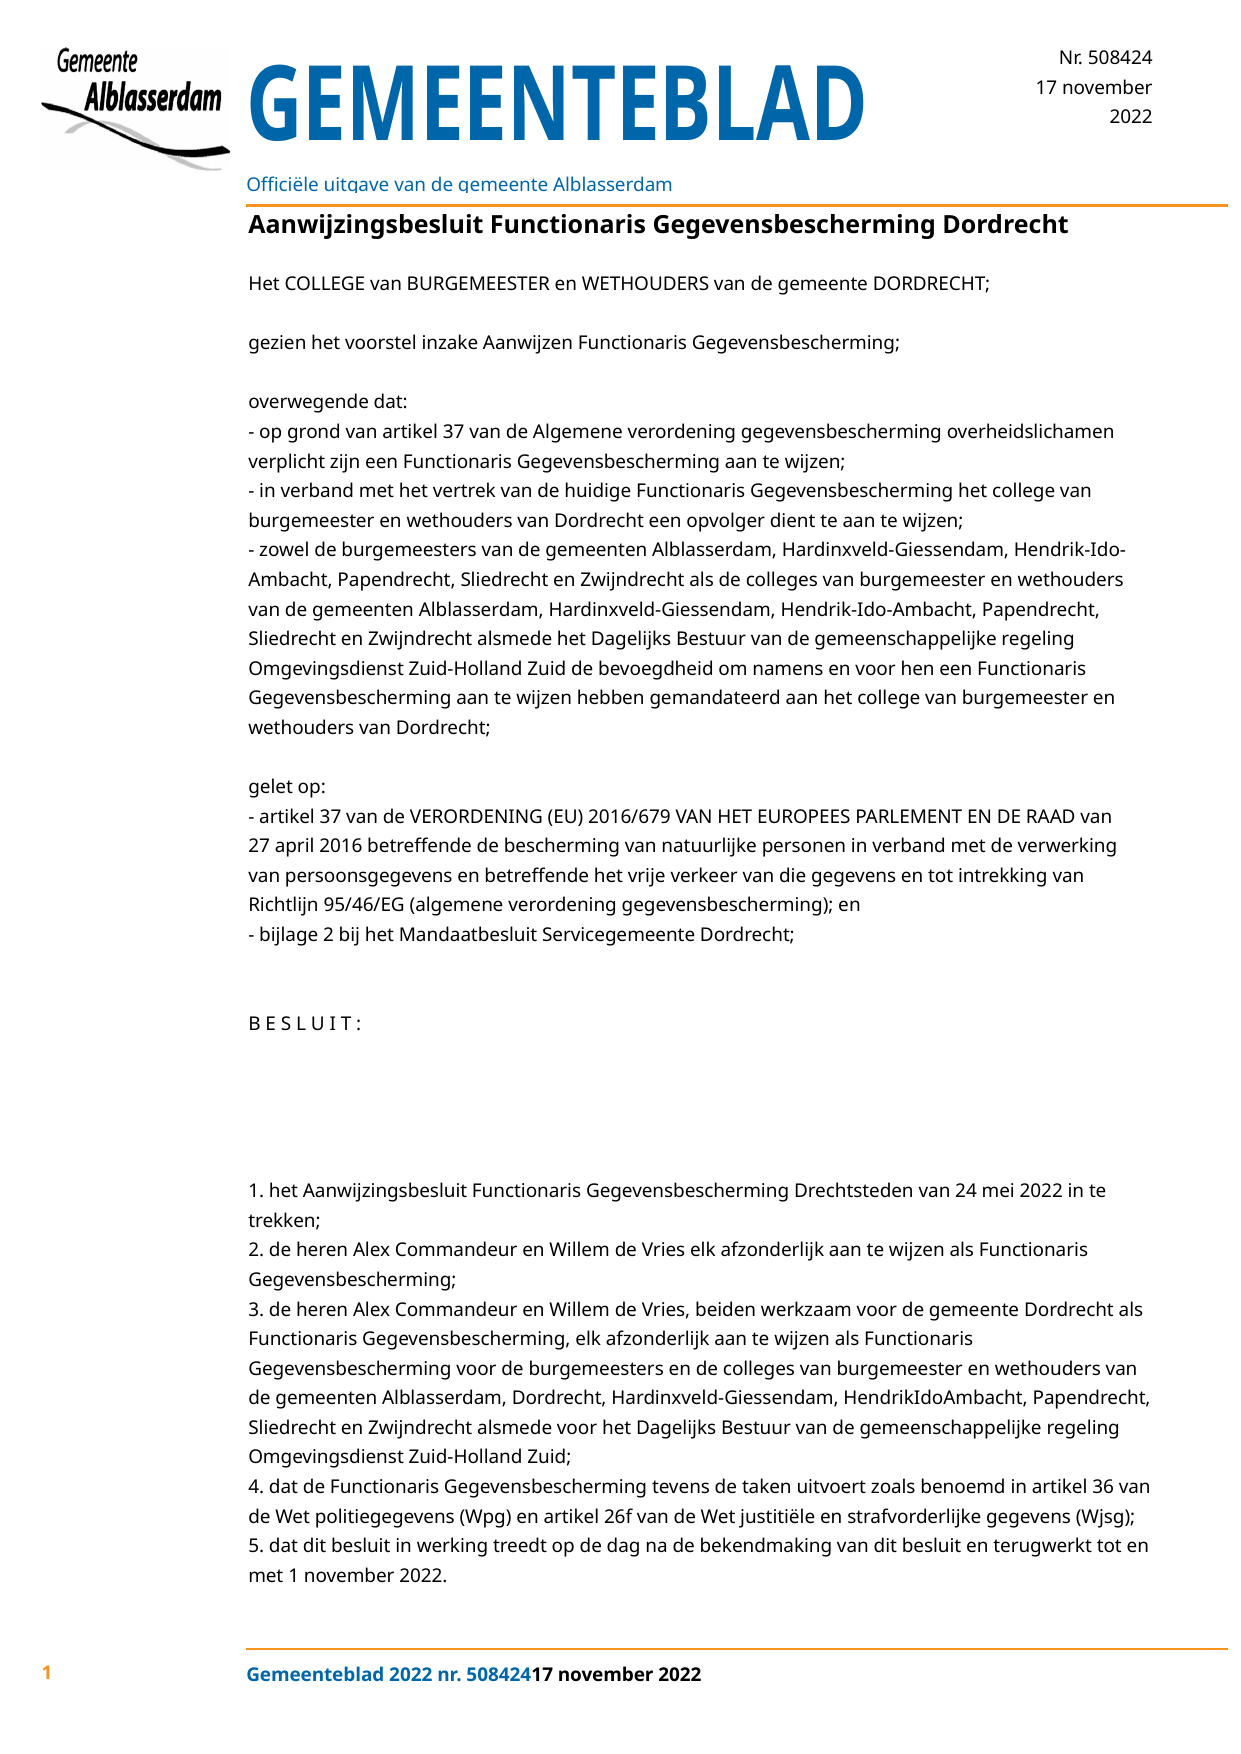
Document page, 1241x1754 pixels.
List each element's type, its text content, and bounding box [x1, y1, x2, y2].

text 3. de heren Alex Commandeur en Willem de Vries, beiden werkzaam voor de gemeente Dordrecht als Functionaris Gegevensbescherming, elk afzonderlijk aan te wijzen als Functionaris Gegevensbescherming voor de burgemeesters en de colleges van burgemeester en wethouders van de gemeenten Alblasserdam, Dordrecht, Hardinxveld-Giessendam, HendrikIdoAmbacht, Papendrecht, Sliedrecht en Zwijndrecht alsmede voor het Dagelijks Bestuur van de gemeenschappelijke regeling Omgevingsdienst Zuid-Holland Zuid; [248, 1296, 1152, 1469]
text - in verband met het vertrek van de huidige Functionaris Gegevensbescherming het college van burgemeester en wethouders van Dordrecht een opvolger dient te aan te wijzen; [248, 477, 1152, 533]
text overwegende dat: [248, 389, 1152, 414]
text - artikel 37 van de VERORDENING (EU) 2016/679 VAN HET EUROPEES PARLEMENT EN DE RAAD van 27 april 2016 betreffende de bescherming van natuurlijke personen in verband met de verwerking van persoonsgegevens en betreffende het vrije verkeer van die gegevens en tot intrekking van Richtlijn 95/46/EG (algemene verordening gegevensbescherming); en [248, 803, 1152, 917]
text - bijlage 2 bij het Mandaatbesluit Servicegemeente Dordrecht; [248, 921, 1152, 947]
text 4. dat de Functionaris Gegevensbescherming tevens de taken uitvoert zoals benoemd in artikel 36 van de Wet politiegegevens (Wpg) en artikel 26f van de Wet justitiële en strafvorderlijke gegevens (Wjsg); [248, 1473, 1152, 1529]
text - op grond van artikel 37 van de Algemene verordening gegevensbescherming overheidslichamen verplicht zijn een Functionaris Gegevensbescherming aan te wijzen; [248, 418, 1152, 473]
picture [41, 47, 231, 172]
text 1. het Aanwijzingsbesluit Functionaris Gegevensbescherming Drechtsteden van 24 mei 2022 in te trekken; [248, 1177, 1152, 1233]
text B E S L U I T : [248, 1010, 1152, 1036]
text - zowel de burgemeesters van de gemeenten Alblasserdam, Hardinxveld-Giessendam, Hendrik-Ido-Ambacht, Papendrecht, Sliedrecht en Zwijndrecht als de colleges van burgemeester en wethouders van de gemeenten Alblasserdam, Hardinxveld-Giessendam, Hendrik-Ido-Ambacht, Papendrecht, Sliedrecht en Zwijndrecht alsmede het Dagelijks Bestuur van de gemeenschappelijke regeling Omgevingsdienst Zuid-Holland Zuid de bevoegdheid om namens en voor hen een Functionaris Gegevensbescherming aan te wijzen hebben gemandateerd aan het college van burgemeester en wethouders van Dordrecht; [248, 537, 1152, 740]
text gezien het voorstel inzake Aanwijzen Functionaris Gegevensbescherming; [248, 329, 1152, 355]
text 5. dat dit besluit in werking treedt op de dag na de bekendmaking van dit besluit en terugwerkt tot en met 1 november 2022. [248, 1532, 1152, 1588]
text Aanwijzingsbesluit Functionaris Gegevensbescherming Dordrecht [248, 207, 1152, 241]
text 2. de heren Alex Commandeur en Willem de Vries elk afzonderlijk aan te wijzen als Functionaris Gegevensbescherming; [248, 1237, 1152, 1292]
text Het COLLEGE van BURGEMEESTER en WETHOUDERS van de gemeente DORDRECHT; [248, 270, 1152, 296]
text gelet op: [248, 773, 1152, 799]
